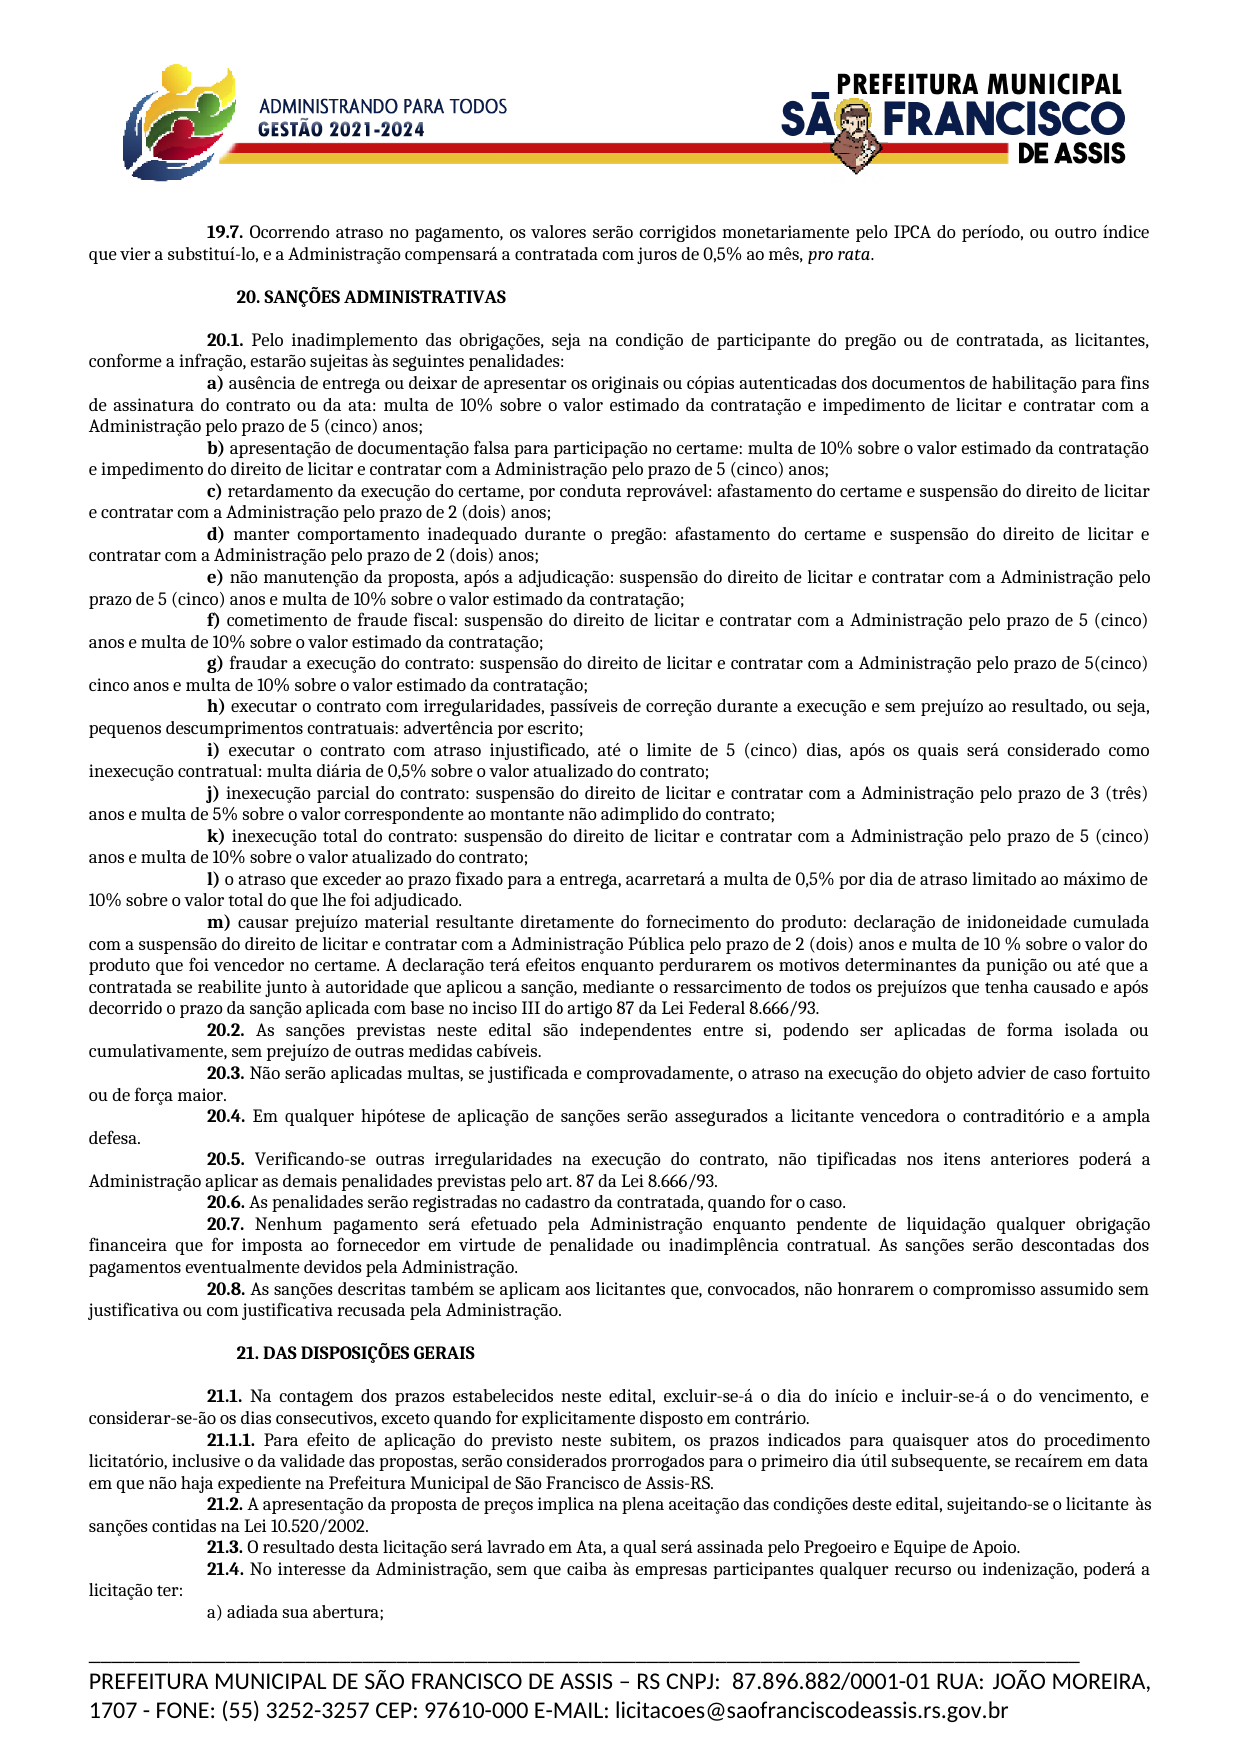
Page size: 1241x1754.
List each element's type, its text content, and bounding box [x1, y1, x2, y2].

text 19.7. Ocorrendo atraso no pagamento, os valores serão corrigidos monetariamente pelo IPCA do período, ou outro índice que vier a substituí-lo, e a Administração compensará a contratada com juros de 0,5% ao mês, pro rata. [89, 222, 1152, 265]
text b) apresentação de documentação falsa para participação no certame: multa de 10% sobre o valor estimado da contratação e impedimento do direito de licitar e contratar com a Administração pelo prazo de 5 (cinco) anos; [89, 437, 1152, 480]
text 21.1. Na contagem dos prazos estabelecidos neste edital, excluir-se-á o dia do início e incluir-se-á o do vencimento, e considerar-se-ão os dias consecutivos, exceto quando for explicitamente disposto em contrário. [89, 1386, 1152, 1429]
text c) retardamento da execução do certame, por conduta reprovável: afastamento do certame e suspensão do direito de licitar e contratar com a Administração pelo prazo de 2 (dois) anos; [89, 480, 1152, 523]
text 20.6. As penalidades serão registradas no cadastro da contratada, quando for o caso. [89, 1192, 1152, 1213]
text 20.1. Pelo inadimplemento das obrigações, seja na condição de participante do pregão ou de contratada, as licitantes, conforme a infração, estarão sujeitas às seguintes penalidades: [89, 329, 1152, 372]
text g) fraudar a execução do contrato: suspensão do direito de licitar e contratar com a Administração pelo prazo de 5(cinco) cinco anos e multa de 10% sobre o valor estimado da contratação; [89, 653, 1152, 696]
text 20.7. Nenhum pagamento será efetuado pela Administração enquanto pendente de liquidação qualquer obrigação financeira que for imposta ao fornecedor em virtude de penalidade ou inadimplência contratual. As sanções serão descontadas dos pagamentos eventualmente devidos pela Administração. [89, 1213, 1152, 1278]
text j) inexecução parcial do contrato: suspensão do direito de licitar e contratar com a Administração pelo prazo de 3 (três) anos e multa de 5% sobre o valor correspondente ao montante não adimplido do contrato; [89, 782, 1152, 825]
text 21.4. No interesse da Administração, sem que caiba às empresas participantes qualquer recurso ou indenização, poderá a licitação ter: [89, 1558, 1152, 1602]
text h) executar o contrato com irregularidades, passíveis de correção durante a execução e sem prejuízo ao resultado, ou seja, pequenos descumprimentos contratuais: advertência por escrito; [89, 696, 1152, 739]
text a) adiada sua abertura; [89, 1602, 1152, 1623]
text f) cometimento de fraude fiscal: suspensão do direito de licitar e contratar com a Administração pelo prazo de 5 (cinco) anos e multa de 10% sobre o valor estimado da contratação; [89, 610, 1152, 653]
text 21.3. O resultado desta licitação será lavrado em Ata, a qual será assinada pelo Pregoeiro e Equipe de Apoio. [89, 1537, 1152, 1558]
text 20.8. As sanções descritas também se aplicam aos licitantes que, convocados, não honrarem o compromisso assumido sem justificativa ou com justificativa recusada pela Administração. [89, 1278, 1152, 1321]
text 20.5. Verificando-se outras irregularidades na execução do contrato, não tipificadas nos itens anteriores poderá a Administração aplicar as demais penalidades previstas pelo art. 87 da Lei 8.666/93. [89, 1149, 1152, 1192]
text 21.2. A apresentação da proposta de preços implica na plena aceitação das condições deste edital, sujeitando-se o licitante às sanções contidas na Lei 10.520/2002. [89, 1494, 1152, 1537]
text d) manter comportamento inadequado durante o pregão: afastamento do certame e suspensão do direito de licitar e contratar com a Administração pelo prazo de 2 (dois) anos; [89, 523, 1152, 567]
text a) ausência de entrega ou deixar de apresentar os originais ou cópias autenticadas dos documentos de habilitação para fins de assinatura do contrato ou da ata: multa de 10% sobre o valor estimado da contratação e impedimento de licitar e contratar com a Administração pelo prazo de 5 (cinco) anos; [89, 372, 1152, 437]
text 21.1.1. Para efeito de aplicação do previsto neste subitem, os prazos indicados para quaisquer atos do procedimento licitatório, inclusive o da validade das propostas, serão considerados prorrogados para o primeiro dia útil subsequente, se recaírem em data em que não haja expediente na Prefeitura Municipal de São Francisco de Assis-RS. [89, 1429, 1152, 1494]
text 21. DAS DISPOSIÇÕES GERAIS [89, 1343, 1152, 1364]
text 20.4. Em qualquer hipótese de aplicação de sanções serão assegurados a licitante vencedora o contraditório e a ampla defesa. [89, 1106, 1152, 1149]
text 20.3. Não serão aplicadas multas, se justificada e comprovadamente, o atraso na execução do objeto advier de caso fortuito ou de força maior. [89, 1062, 1152, 1106]
text 20. SANÇÕES ADMINISTRATIVAS [89, 286, 1152, 308]
text k) inexecução total do contrato: suspensão do direito de licitar e contratar com a Administração pelo prazo de 5 (cinco) anos e multa de 10% sobre o valor atualizado do contrato; [89, 825, 1152, 868]
text 20.2. As sanções previstas neste edital são independentes entre si, podendo ser aplicadas de forma isolada ou cumulativamente, sem prejuízo de outras medidas cabíveis. [89, 1019, 1152, 1062]
text e) não manutenção da proposta, após a adjudicação: suspensão do direito de licitar e contratar com a Administração pelo prazo de 5 (cinco) anos e multa de 10% sobre o valor estimado da contratação; [89, 567, 1152, 610]
text m) causar prejuízo material resultante diretamente do fornecimento do produto: declaração de inidoneidade cumulada com a suspensão do direito de licitar e contratar com a Administração Pública pelo prazo de 2 (dois) anos e multa de 10 % sobre o valor do produto que foi vencedor no certame. A declaração terá efeitos enquanto perdurarem os motivos determinantes da punição ou até que a contratada se reabilite junto à autoridade que aplicou a sanção, mediante o ressarcimento de todos os prejuízos que tenha causado e após decorrido o prazo da sanção aplicada com base no inciso III do artigo 87 da Lei Federal 8.666/93. [89, 912, 1152, 1019]
text i) executar o contrato com atraso injustificado, até o limite de 5 (cinco) dias, após os quais será considerado como inexecução contratual: multa diária de 0,5% sobre o valor atualizado do contrato; [89, 739, 1152, 782]
text l) o atraso que exceder ao prazo fixado para a entrega, acarretará a multa de 0,5% por dia de atraso limitado ao máximo de 10% sobre o valor total do que lhe foi adjudicado. [89, 868, 1152, 912]
